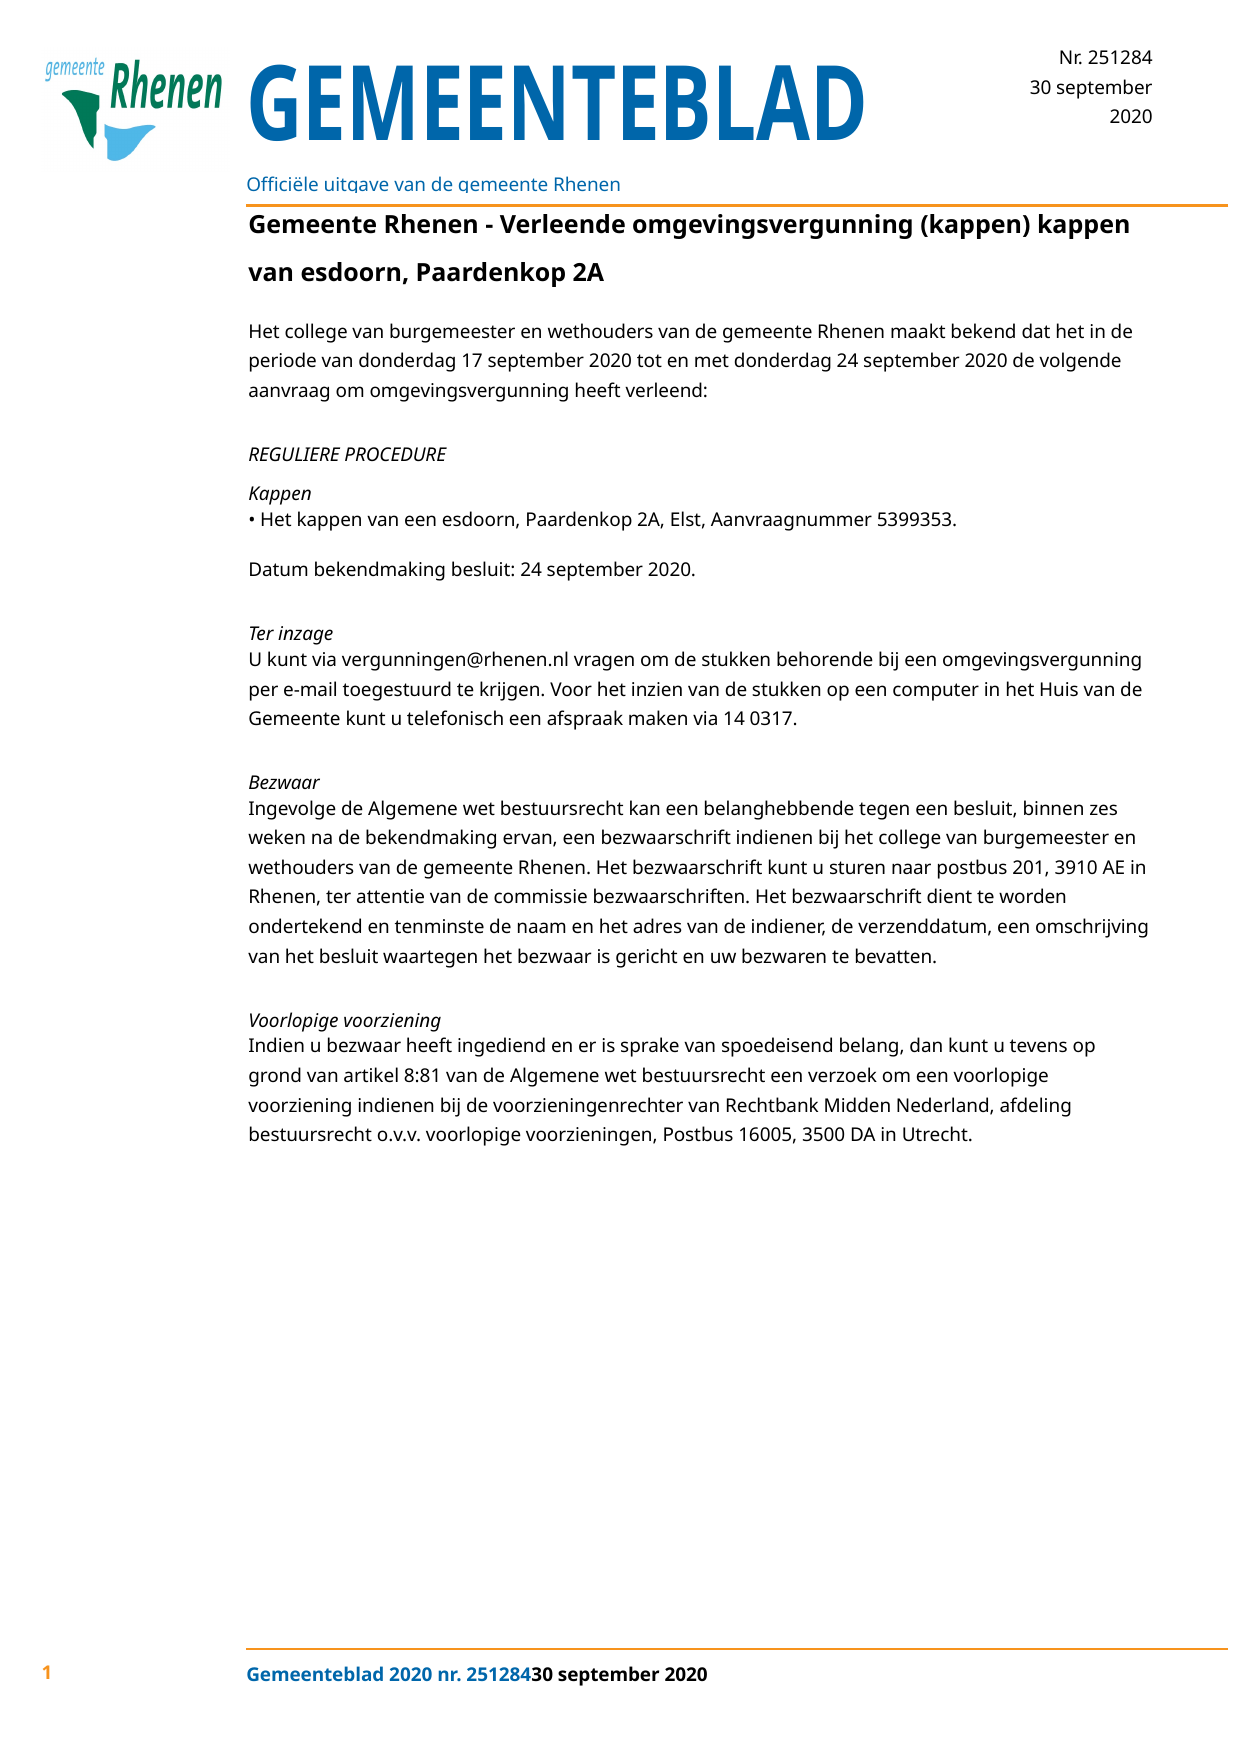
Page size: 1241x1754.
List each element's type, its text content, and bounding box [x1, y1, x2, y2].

text U kunt via vergunningen@rhenen.nl vragen om de stukken behorende bij een omgevingsvergunning per e-mail toegestuurd te krijgen. Voor het inzien van de stukken op een computer in het Huis van de Gemeente kunt u telefonisch een afspraak maken via 14 0317. [248, 646, 1152, 731]
text Indien u bezwaar heeft ingediend en er is sprake van spoedeisend belang, dan kunt u tevens op grond van artikel 8:81 van de Algemene wet bestuursrecht een verzoek om een voorlopige voorziening indienen bij de voorzieningenrechter van Rechtbank Midden Nederland, afdeling bestuursrecht o.v.v. voorlopige voorzieningen, Postbus 16005, 3500 DA in Utrecht. [248, 1033, 1152, 1147]
text Ter inzage [248, 620, 1152, 646]
text Het college van burgemeester en wethouders van de gemeente Rhenen maakt bekend dat het in de periode van donderdag 17 september 2020 tot en met donderdag 24 september 2020 de volgende aanvraag om omgevingsvergunning heeft verleend: [248, 318, 1152, 403]
picture [41, 47, 231, 172]
text Gemeente Rhenen - Verleende omgevingsvergunning (kappen) kappen van esdoorn, Paardenkop 2A [248, 207, 1152, 288]
text Kappen [248, 480, 1152, 506]
text Bezwaar [248, 769, 1152, 795]
text Ingevolge de Algemene wet bestuursrecht kan een belanghebbende tegen een besluit, binnen zes weken na de bekendmaking ervan, een bezwaarschrift indienen bij het college van burgemeester en wethouders van de gemeente Rhenen. Het bezwaarschrift kunt u sturen naar postbus 201, 3910 AE in Rhenen, ter attentie van de commissie bezwaarschriften. Het bezwaarschrift dient te worden ondertekend en tenminste de naam en het adres van de indiener, de verzenddatum, een omschrijving van het besluit waartegen het bezwaar is gericht en uw bezwaren te bevatten. [248, 795, 1152, 969]
text • Het kappen van een esdoorn, Paardenkop 2A, Elst, Aanvraagnummer 5399353. [248, 506, 1152, 532]
text Voorlopige voorziening [248, 1007, 1152, 1033]
text REGULIERE PROCEDURE [248, 441, 1152, 467]
text Datum bekendmaking besluit: 24 september 2020. [248, 556, 1152, 582]
